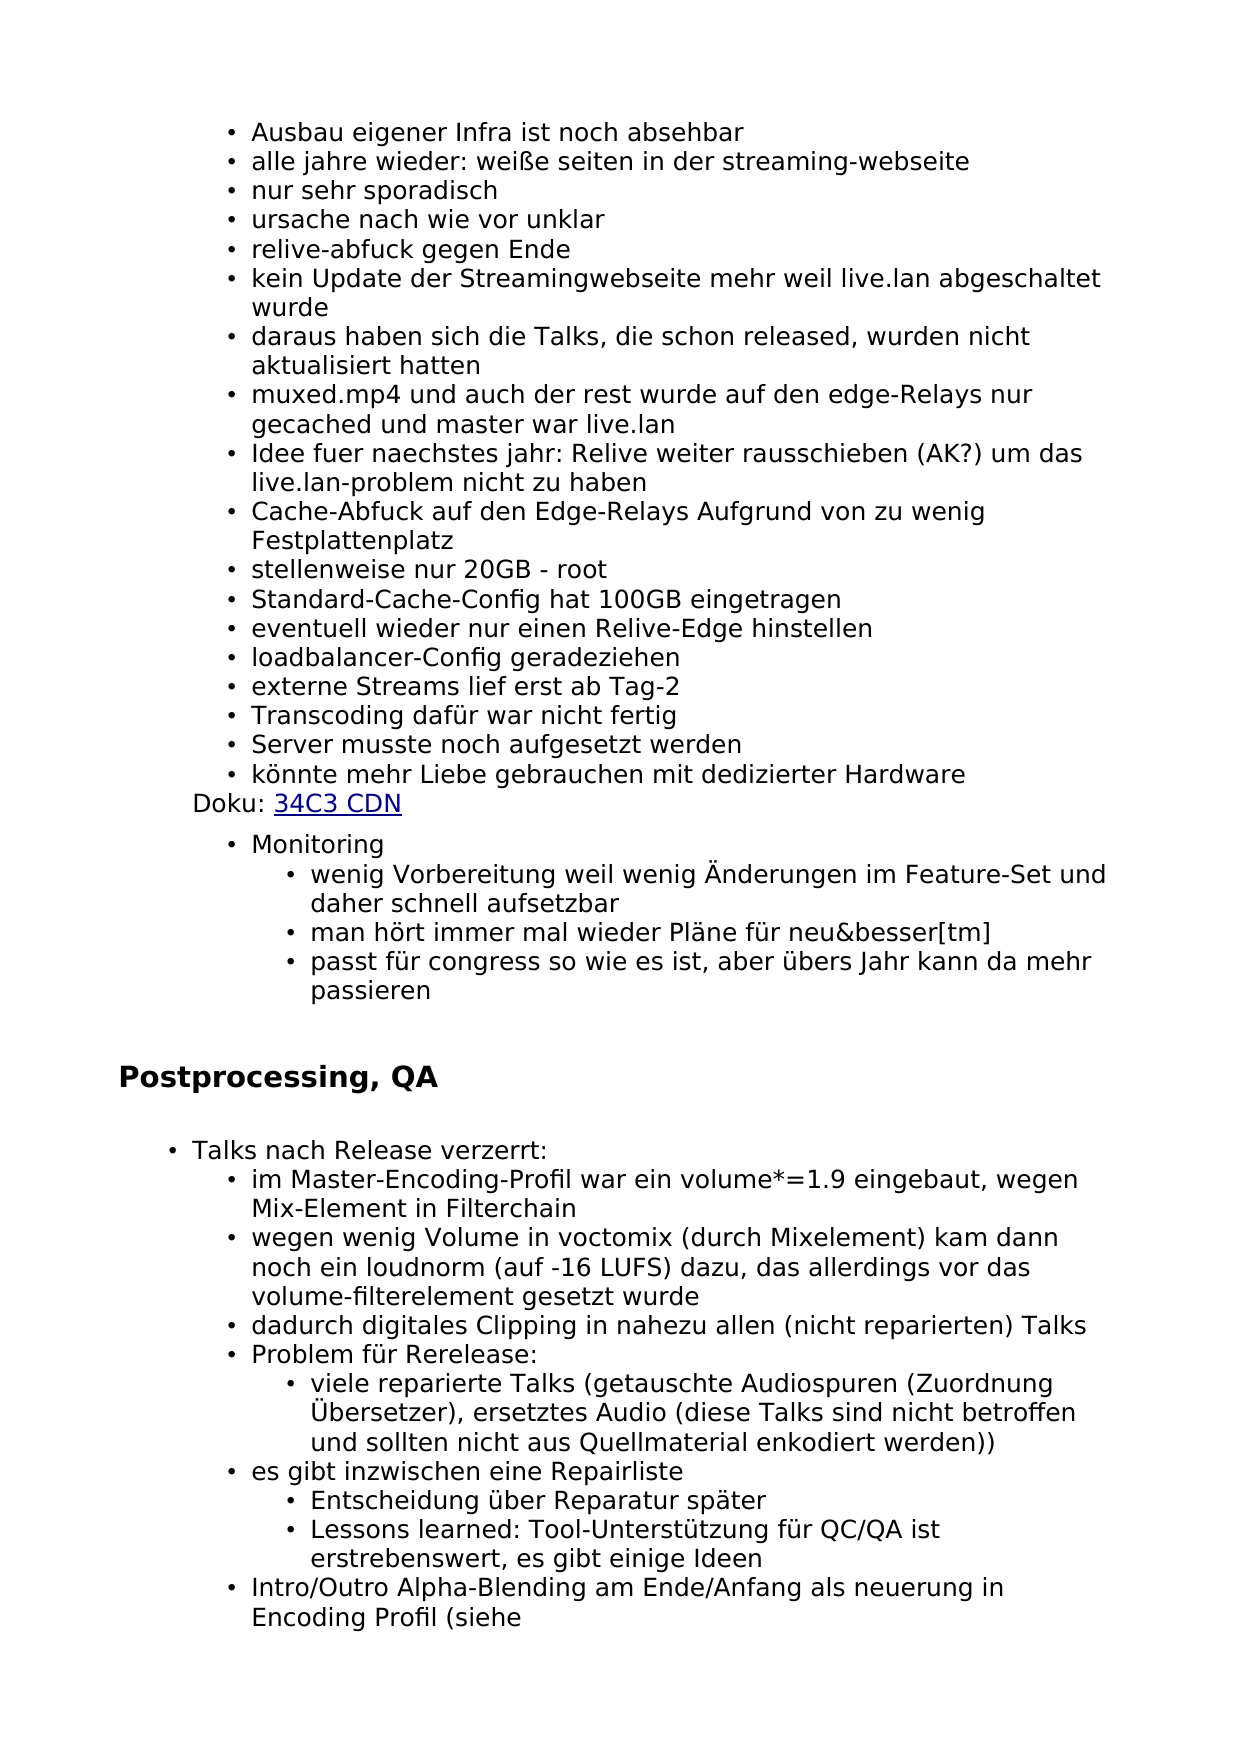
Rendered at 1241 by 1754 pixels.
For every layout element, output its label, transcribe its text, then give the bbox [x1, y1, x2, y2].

list Server musste noch aufgesetzt werden [236, 731, 1122, 760]
list wenig Vorbereitung weil wenig Änderungen im Feature-Set und daher schnell aufsetzbar [295, 860, 1122, 918]
list viele reparierte Talks (getauschte Audiospuren (Zuordnung Übersetzer), ersetztes Audio (diese Talks sind nicht betroffen und sollten nicht aus Quellmaterial enkodiert werden)) [295, 1369, 1122, 1457]
subtitle Postprocessing, QA [118, 1060, 1122, 1094]
list eventuell wieder nur einen Relive-Edge hinstellen [236, 614, 1122, 643]
list Intro/Outro Alpha-Blending am Ende/Anfang als neuerung in Encoding Profil (siehe [236, 1573, 1122, 1632]
list alle jahre wieder: weiße seiten in der streaming-webseite [236, 147, 1122, 176]
list daraus haben sich die Talks, die schon released, wurden nicht aktualisiert hatten [236, 322, 1122, 381]
list kein Update der Streamingwebseite mehr weil live.lan abgeschaltet wurde [236, 264, 1122, 322]
list Talks nach Release verzerrt: [177, 1136, 1122, 1165]
list Ausbau eigener Infra ist noch absehbar [236, 118, 1122, 147]
list im Master-Encoding-Profil war ein volume*=1.9 eingebaut, wegen Mix-Element in Filterchain [236, 1165, 1122, 1223]
list Monitoring [236, 831, 1122, 860]
list externe Streams lief erst ab Tag-2 [236, 672, 1122, 701]
list stellenweise nur 20GB - root [236, 556, 1122, 585]
list ursache nach wie vor unklar [236, 206, 1122, 235]
list Problem für Rerelease: [236, 1340, 1122, 1369]
list passt für congress so wie es ist, aber übers Jahr kann da mehr passieren [295, 947, 1122, 1006]
list dadurch digitales Clipping in nahezu allen (nicht reparierten) Talks [236, 1311, 1122, 1340]
list wegen wenig Volume in voctomix (durch Mixelement) kam dann noch ein loudnorm (auf -16 LUFS) dazu, das allerdings vor das volume-filterelement gesetzt wurde [236, 1223, 1122, 1311]
list nur sehr sporadisch [236, 176, 1122, 206]
list Transcoding dafür war nicht fertig [236, 701, 1122, 731]
list Entscheidung über Reparatur später [295, 1486, 1122, 1515]
list Lessons learned: Tool-Unterstützung für QC/QA ist erstrebenswert, es gibt einige Ideen [295, 1515, 1122, 1573]
list man hört immer mal wieder Pläne für neu&besser[tm] [295, 918, 1122, 947]
list könnte mehr Liebe gebrauchen mit dedizierter Hardware [236, 760, 1122, 789]
list es gibt inzwischen eine Repairliste [236, 1457, 1122, 1486]
list Standard-Cache-Config hat 100GB eingetragen [236, 585, 1122, 614]
list Idee fuer naechstes jahr: Relive weiter rausschieben (AK?) um das live.lan-problem nicht zu haben [236, 439, 1122, 497]
list muxed.mp4 und auch der rest wurde auf den edge-Relays nur gecached und master war live.lan [236, 381, 1122, 439]
list relive-abfuck gegen Ende [236, 235, 1122, 264]
list Doku: 34C3 CDN [177, 789, 1122, 818]
list loadbalancer-Config geradeziehen [236, 643, 1122, 672]
list Cache-Abfuck auf den Edge-Relays Aufgrund von zu wenig Festplattenplatz [236, 497, 1122, 556]
